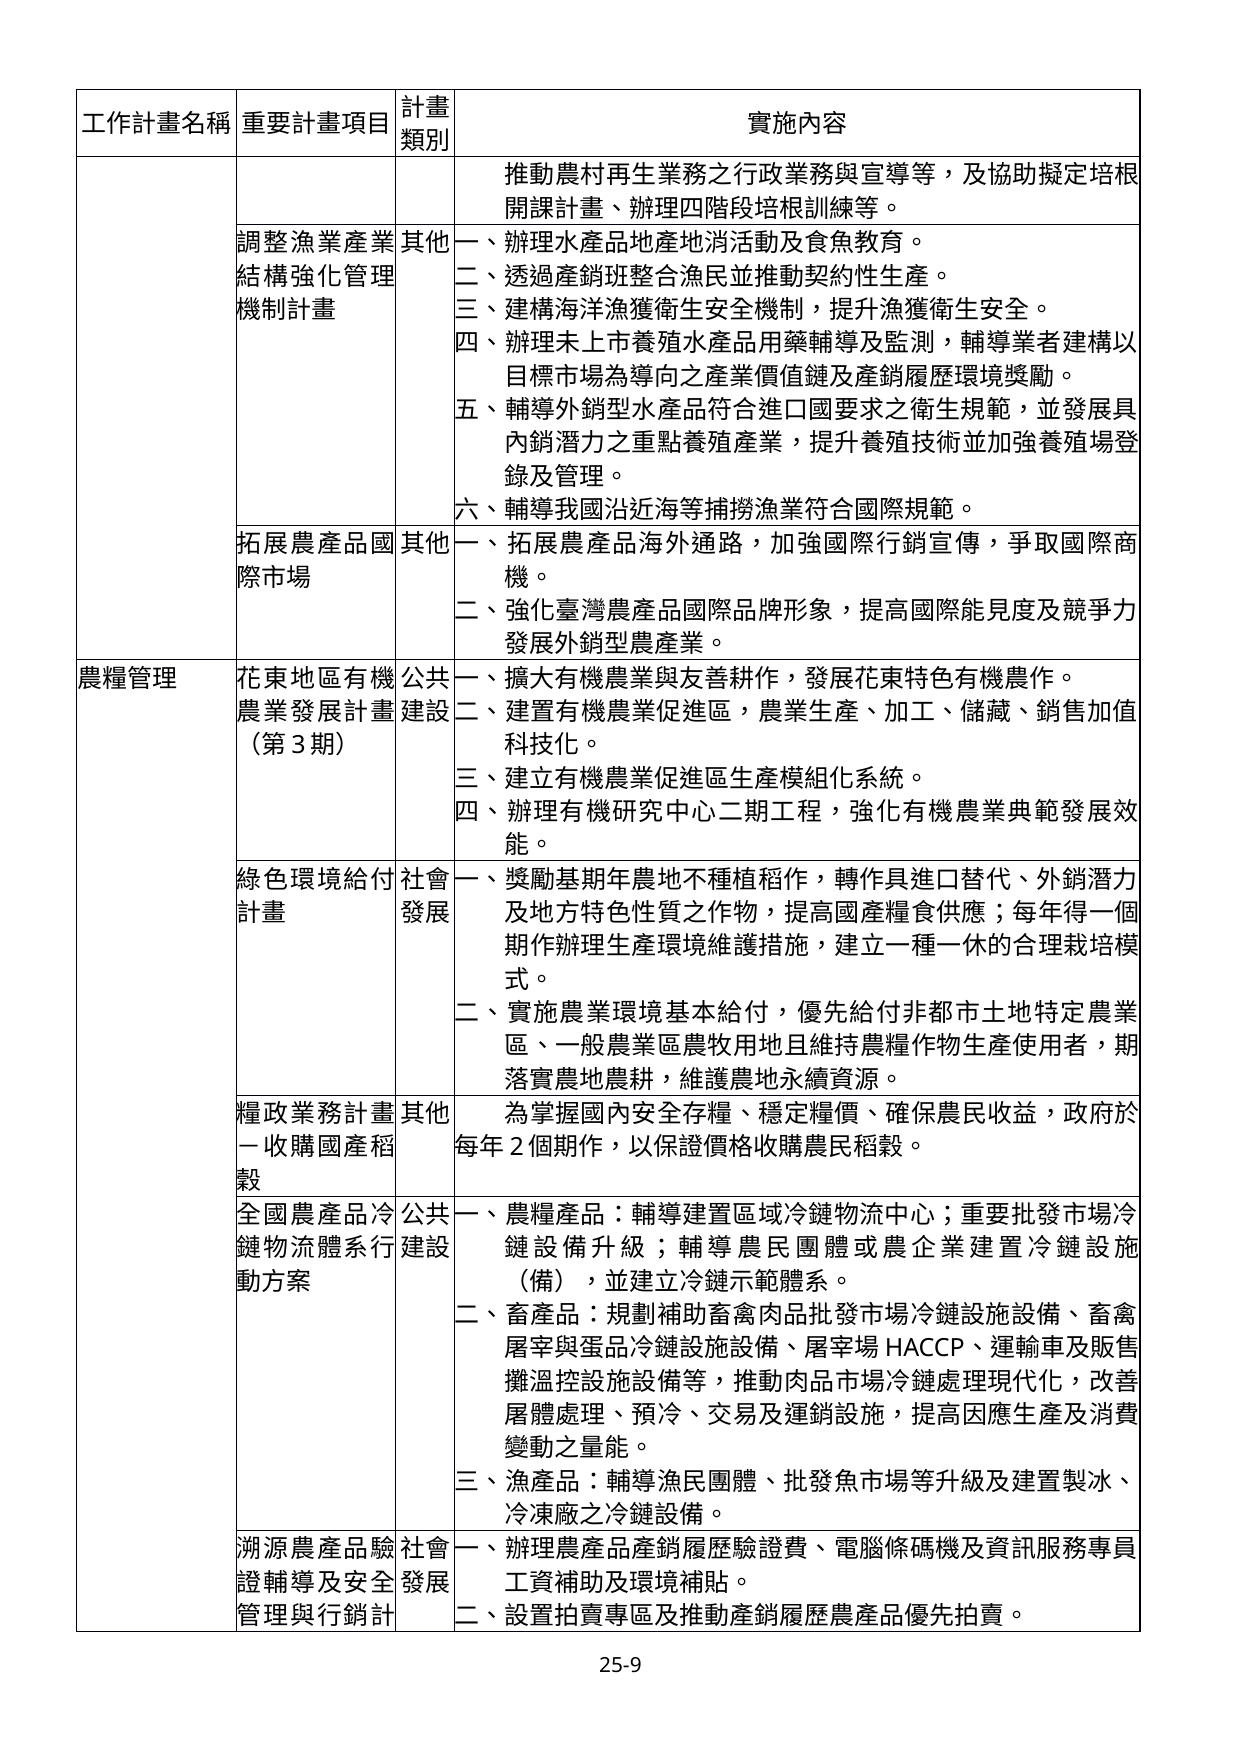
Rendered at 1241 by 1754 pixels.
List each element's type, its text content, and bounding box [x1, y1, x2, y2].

table_cell 為掌握國內安全存糧、穩定糧價、確保農民收益，政府於每年2個期作，以保證價格收購農民稻穀。 [455, 1096, 1139, 1196]
table_cell 其他 [396, 526, 454, 659]
table_cell 公共建設 [396, 660, 454, 860]
table_cell [396, 157, 454, 224]
table_header 重要計畫項目 [237, 90, 395, 156]
table_cell 全國農產品冷鏈物流體系行動方案 [237, 1197, 395, 1530]
table_cell 一、辦理水產品地產地消活動及食魚教育。 二、透過產銷班整合漁民並推動契約性生產。 三、建構海洋漁獲衛生安全機制，提升漁獲衛生安全。 四、辦理未上市養殖水產品用藥輔導及監測，輔導業者建構以目標市場為導向之產業價值鏈及產銷履歷環境獎勵。 五、輔導外銷型水產品符合進口國要求之衛生規範，並發展具內銷潛力之重點養殖產業，提升養殖技術並加強養殖場登錄及管理。 六、輔導我國沿近海等捕撈漁業符合國際規範。 [455, 225, 1139, 525]
table_cell [77, 157, 236, 659]
table_cell 糧政業務計畫－收購國產稻穀 [237, 1096, 395, 1196]
table_cell 一、擴大有機農業與友善耕作，發展花東特色有機農作。 二、建置有機農業促進區，農業生產、加工、儲藏、銷售加值科技化。 三、建立有機農業促進區生產模組化系統。 四、辦理有機研究中心二期工程，強化有機農業典範發展效能。 [455, 660, 1139, 860]
table_header 工作計畫名稱 [77, 90, 236, 156]
table_cell 一、拓展農產品海外通路，加強國際行銷宣傳，爭取國際商機。 二、強化臺灣農產品國際品牌形象，提高國際能見度及競爭力發展外銷型農產業。 [455, 526, 1139, 659]
table_cell 推動農村再生業務之行政業務與宣導等，及協助擬定培根開課計畫、辦理四階段培根訓練等。 [455, 157, 1139, 224]
table_cell 公共建設 [396, 1197, 454, 1530]
table_cell 一、農糧產品：輔導建置區域冷鏈物流中心；重要批發市場冷鏈設備升級；輔導農民團體或農企業建置冷鏈設施（備），並建立冷鏈示範體系。 二、畜產品：規劃補助畜禽肉品批發市場冷鏈設施設備、畜禽屠宰與蛋品冷鏈設施設備、屠宰場HACCP、運輸車及販售攤溫控設施設備等，推動肉品市場冷鏈處理現代化，改善屠體處理、預冷、交易及運銷設施，提高因應生產及消費變動之量能。 三、漁產品：輔導漁民團體、批發魚市場等升級及建置製冰、冷凍廠之冷鏈設備。 [455, 1197, 1139, 1530]
table_header 計畫類別 [396, 90, 454, 156]
table_cell 農糧管理 [77, 660, 236, 1631]
table_cell 綠色環境給付計畫 [237, 861, 395, 1095]
table_cell 一、辦理農產品產銷履歷驗證費、電腦條碼機及資訊服務專員工資補助及環境補貼。 二、設置拍賣專區及推動產銷履歷農產品優先拍賣。 [455, 1531, 1139, 1631]
table_cell [237, 157, 395, 224]
table_cell 拓展農產品國際市場 [237, 526, 395, 659]
table_cell 調整漁業產業結構強化管理機制計畫 [237, 225, 395, 525]
table_cell 溯源農產品驗證輔導及安全管理與行銷計 [237, 1531, 395, 1631]
table_header 實施內容 [455, 90, 1139, 156]
table_cell 其他 [396, 1096, 454, 1196]
table_cell 社會發展 [396, 1531, 454, 1631]
table_cell 一、獎勵基期年農地不種植稻作，轉作具進口替代、外銷潛力及地方特色性質之作物，提高國產糧食供應；每年得一個期作辦理生產環境維護措施，建立一種一休的合理栽培模式。 二、實施農業環境基本給付，優先給付非都市土地特定農業區、一般農業區農牧用地且維持農糧作物生產使用者，期落實農地農耕，維護農地永續資源。 [455, 861, 1139, 1095]
table_cell 其他 [396, 225, 454, 525]
table_cell 社會發展 [396, 861, 454, 1095]
table_cell 花東地區有機農業發展計畫（第3期） [237, 660, 395, 860]
